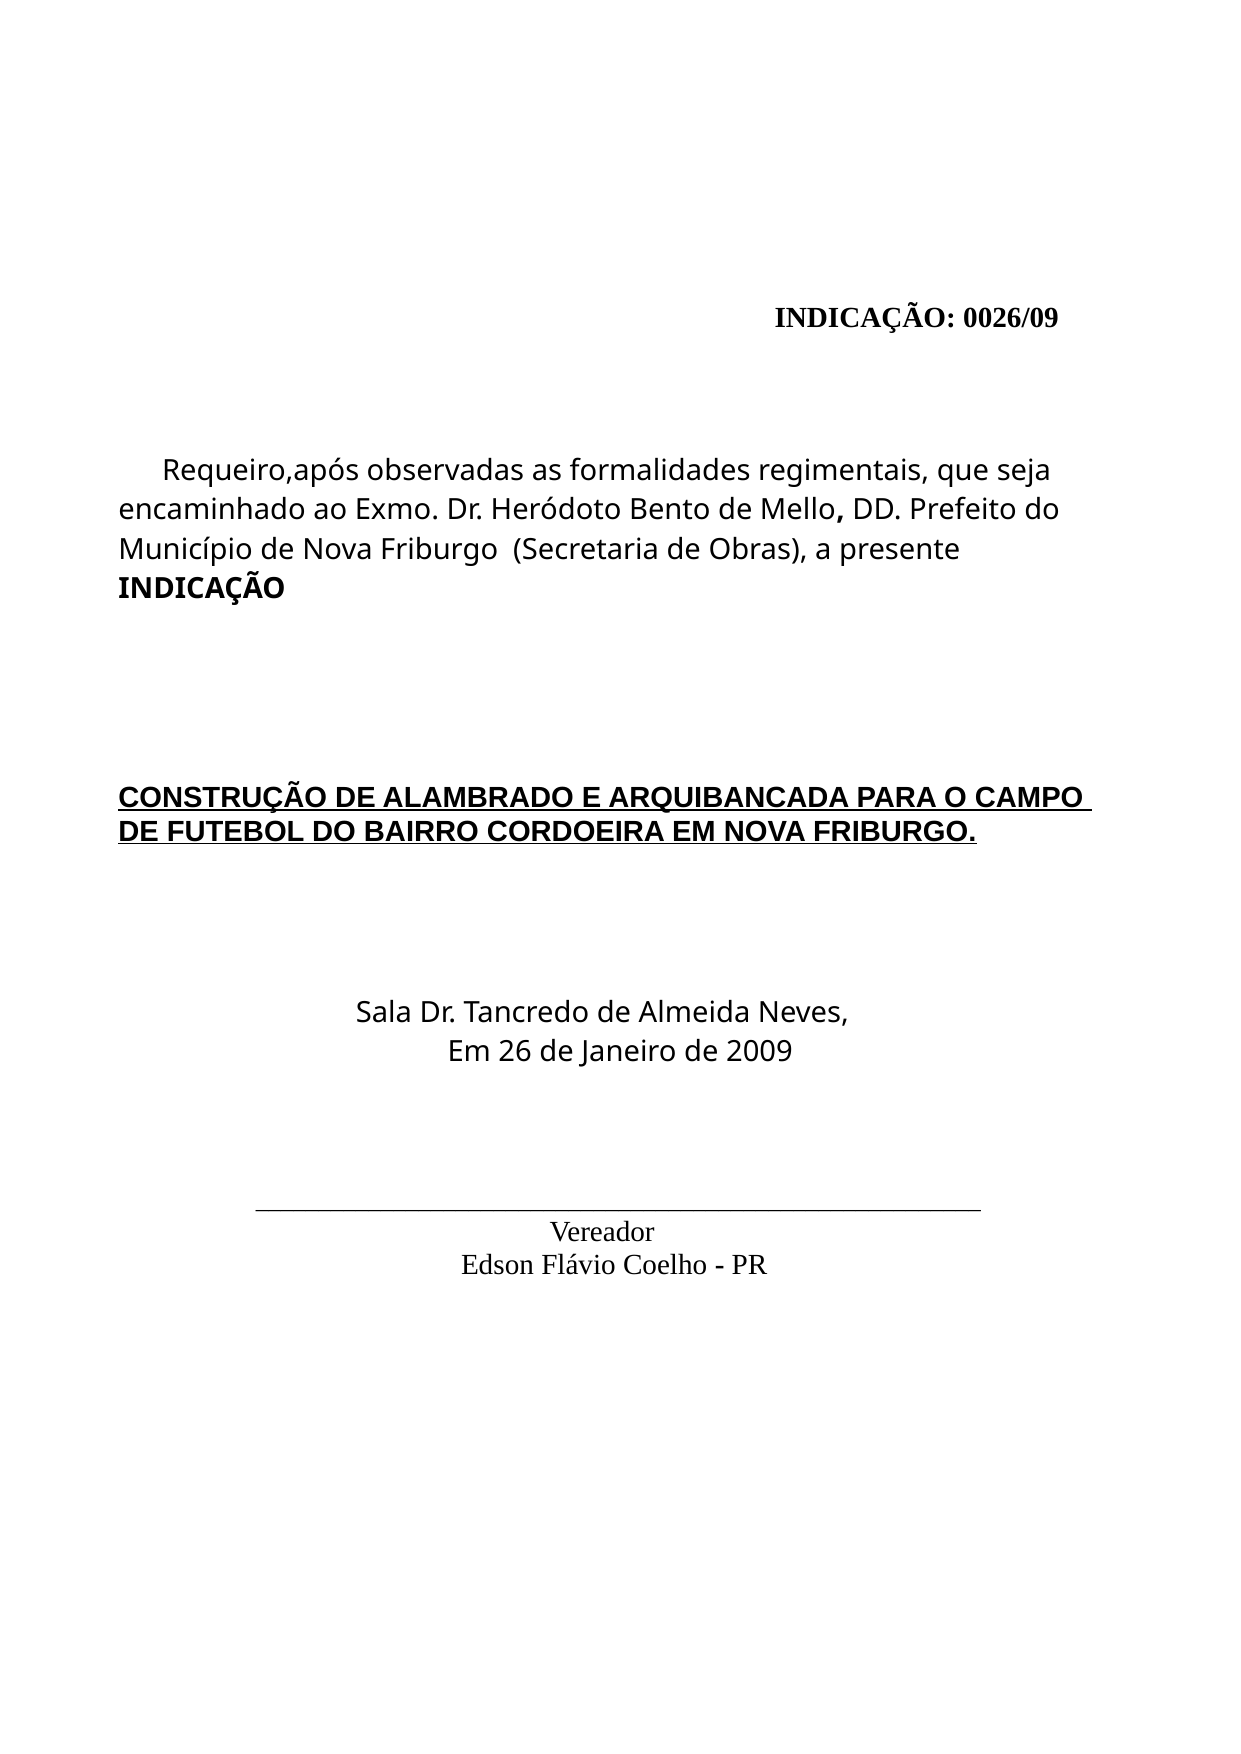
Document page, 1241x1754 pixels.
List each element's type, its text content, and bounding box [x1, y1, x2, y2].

text CONSTRUÇÃO DE ALAMBRADO E ARQUIBANCADA PARA O CAMPO DE FUTEBOL DO BAIRRO CORDOEIRA EM NOVA FRIBURGO. [118, 780, 1122, 847]
text Requeiro,após observadas as formalidades regimentais, que seja encaminhado ao Exmo. Dr. Heródoto Bento de Mello, DD. Prefeito do Município de Nova Friburgo (Secretaria de Obras), a presente INDICAÇÃO [118, 449, 1122, 607]
text Em 26 de Janeiro de 2009 [118, 1031, 1122, 1070]
text Vereador [118, 1214, 1122, 1247]
text Edson Flávio Coelho - PR [118, 1247, 1122, 1281]
text __________________________________________________________ [118, 1185, 1122, 1214]
text Sala Dr. Tancredo de Almeida Neves, [118, 991, 1122, 1031]
text INDICAÇÃO: 0026/09 [118, 300, 1122, 334]
